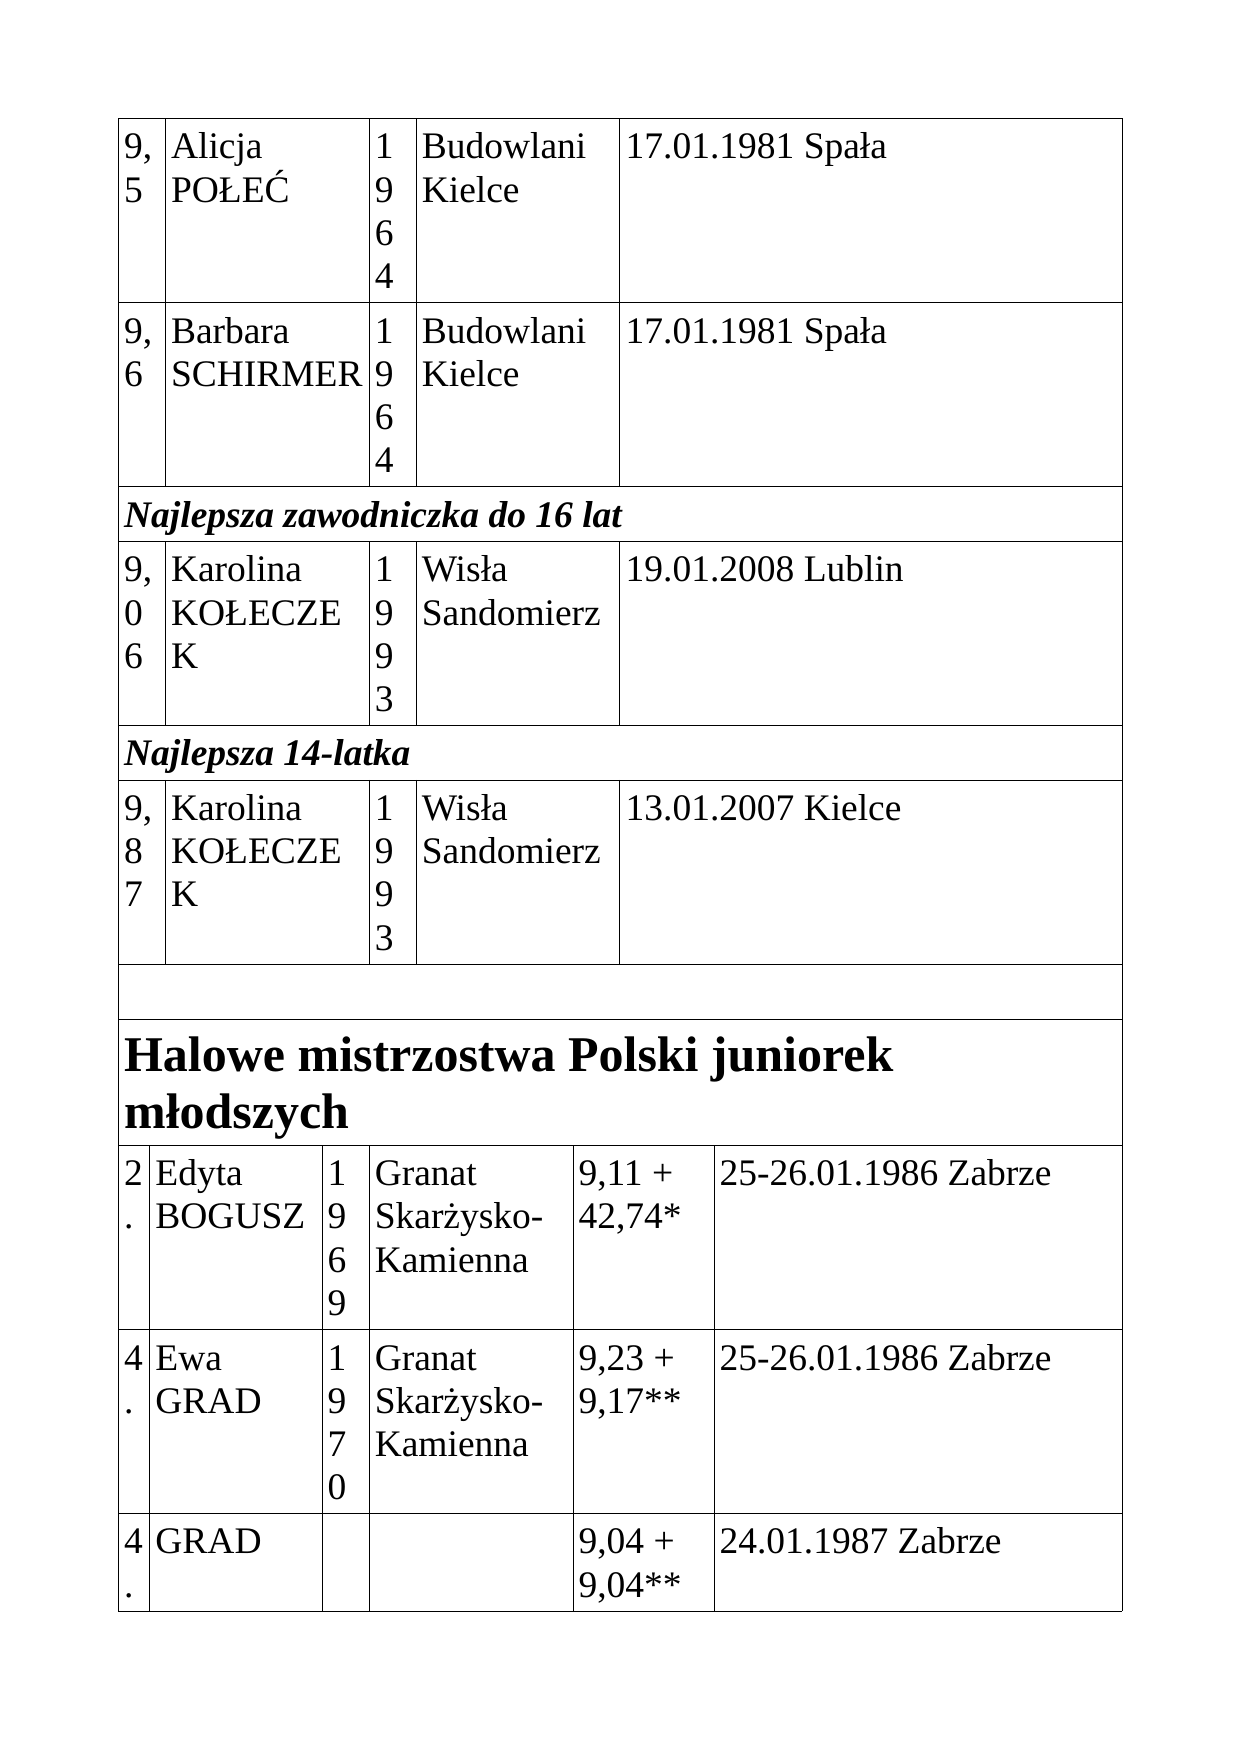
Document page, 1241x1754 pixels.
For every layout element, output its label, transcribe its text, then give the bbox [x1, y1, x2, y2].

table_cell 1993 [370, 542, 416, 725]
table_cell Barbara SCHIRMER [166, 303, 369, 486]
table_cell Halowe mistrzostwa Polski juniorek młodszych [119, 1020, 1122, 1145]
table_cell 2. [119, 1146, 149, 1329]
table_cell Wisła Sandomierz [417, 781, 619, 964]
table_cell 17.01.1981 Spała [620, 303, 1122, 486]
table_cell 1964 [370, 119, 416, 302]
table_cell Alicja POŁEĆ [166, 119, 369, 302]
table_cell [119, 965, 1122, 1018]
table_cell 1970 [323, 1330, 369, 1513]
table_cell 9,06 [119, 542, 165, 725]
table_cell 25-26.01.1986 Zabrze [715, 1146, 1122, 1329]
table_cell Budowlani Kielce [417, 119, 619, 302]
table_cell Wisła Sandomierz [417, 542, 619, 725]
table_cell Granat Skarżysko-Kamienna [370, 1330, 573, 1513]
table_cell 4. [119, 1330, 149, 1513]
table_cell Najlepsza 14-latka [119, 726, 1122, 780]
table_cell 25-26.01.1986 Zabrze [715, 1330, 1122, 1513]
table_cell Granat Skarżysko-Kamienna [370, 1146, 573, 1329]
table_cell [323, 1514, 369, 1611]
table_cell 1969 [323, 1146, 369, 1329]
table_cell Karolina KOŁECZEK [166, 781, 369, 964]
table_cell 9,6 [119, 303, 165, 486]
table_cell 24.01.1987 Zabrze [715, 1514, 1122, 1611]
table_cell 4. [119, 1514, 149, 1611]
table_cell 1964 [370, 303, 416, 486]
table_cell 13.01.2007 Kielce [620, 781, 1122, 964]
table_cell Ewa GRAD [150, 1330, 322, 1513]
table_cell 9,11 + 42,74* [574, 1146, 714, 1329]
table_cell Budowlani Kielce [417, 303, 619, 486]
table_cell 9,87 [119, 781, 165, 964]
table_cell 19.01.2008 Lublin [620, 542, 1122, 725]
table_cell 1993 [370, 781, 416, 964]
table_cell 9,5 [119, 119, 165, 302]
table_cell 9,04 + 9,04** [574, 1514, 714, 1611]
table_cell Edyta BOGUSZ [150, 1146, 322, 1329]
table_cell GRAD [150, 1514, 322, 1611]
table_cell 17.01.1981 Spała [620, 119, 1122, 302]
table_cell [370, 1514, 573, 1611]
table_cell 9,23 + 9,17** [574, 1330, 714, 1513]
table_cell Karolina KOŁECZEK [166, 542, 369, 725]
table_cell Najlepsza zawodniczka do 16 lat [119, 487, 1122, 541]
